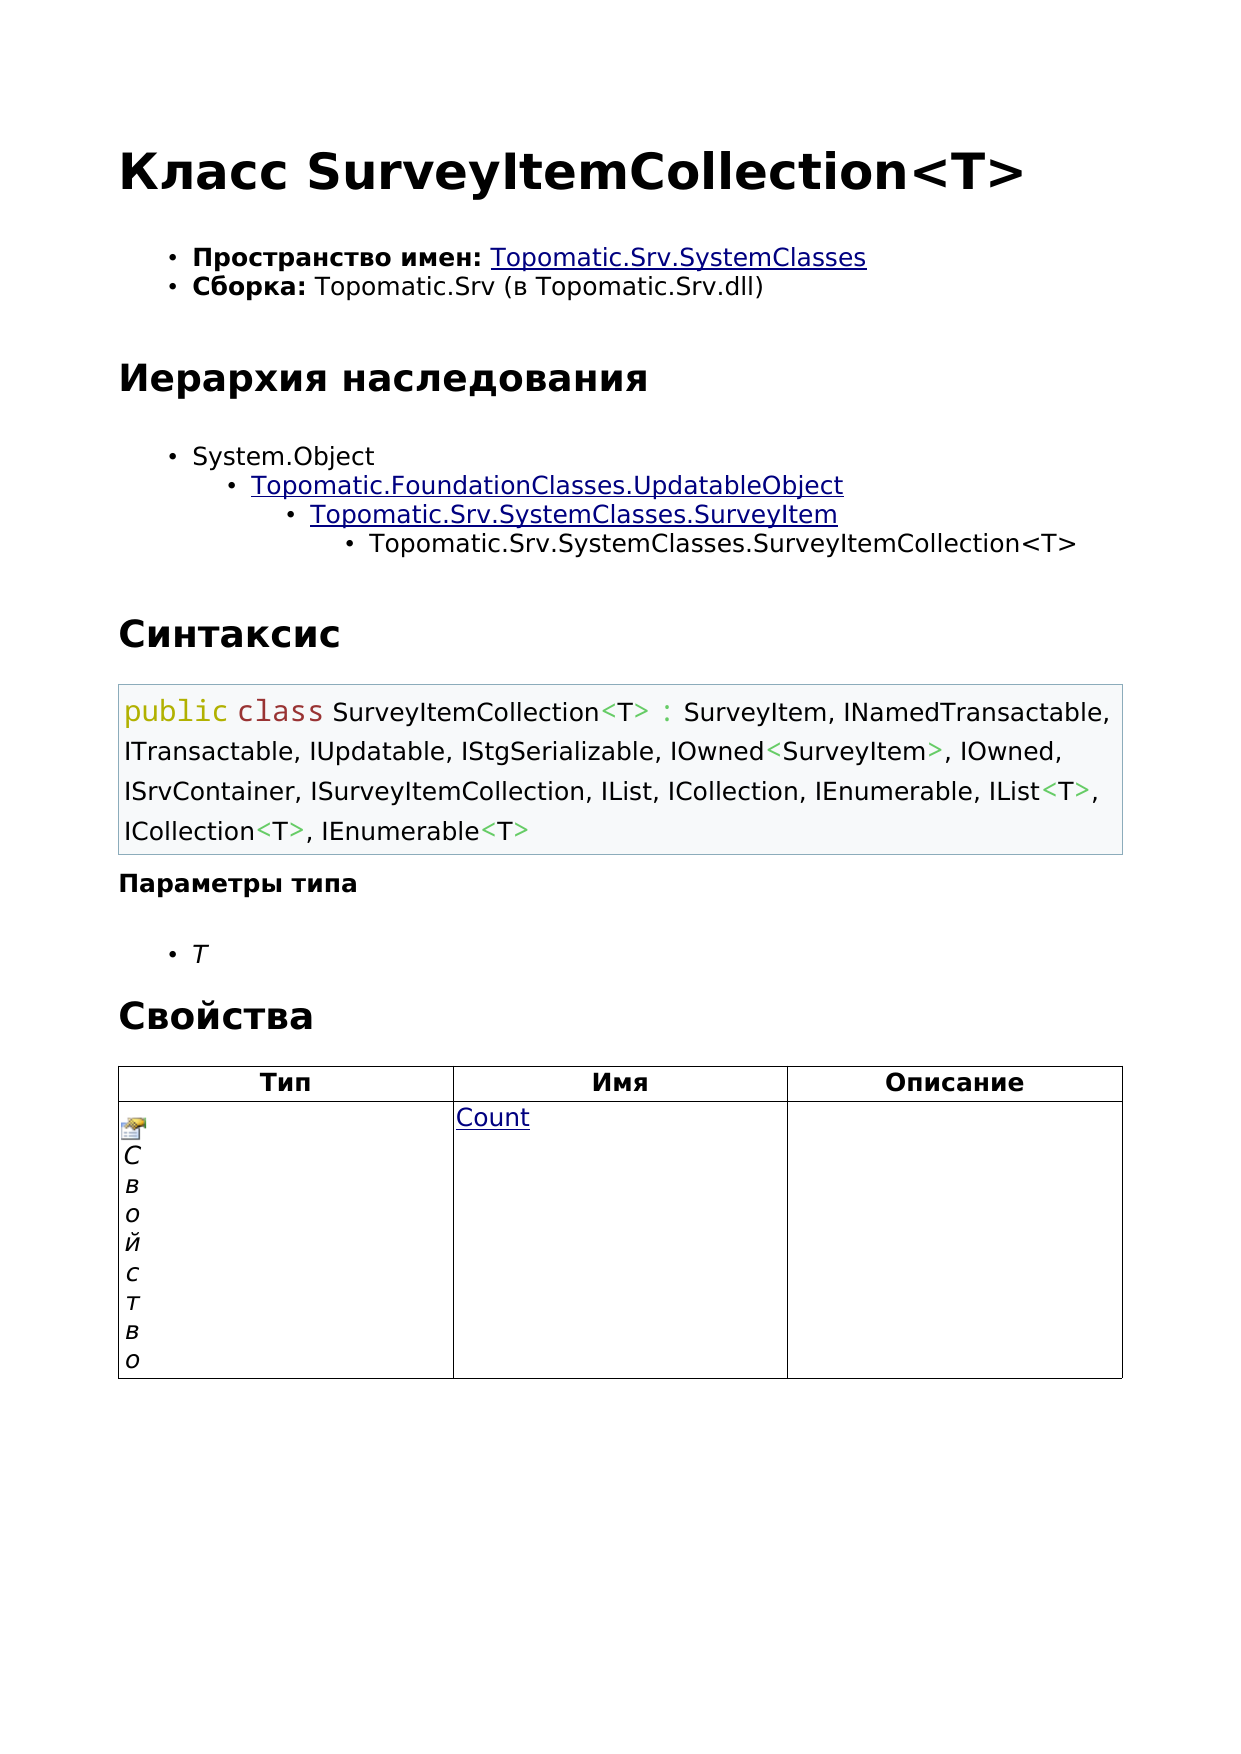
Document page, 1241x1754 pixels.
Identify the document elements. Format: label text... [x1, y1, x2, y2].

list Topomatic.Srv.SystemClasses.SurveyItemCollection<T> [354, 529, 1122, 558]
picture [121, 1116, 147, 1142]
list Topomatic.FoundationClasses.UpdatableObject [236, 471, 1122, 500]
table_cell [119, 1102, 453, 1377]
table_cell Count [454, 1102, 787, 1377]
table_cell [788, 1102, 1122, 1377]
subtitle Свойства [118, 994, 1122, 1038]
table_header Тип [119, 1067, 453, 1101]
table_header Имя [454, 1067, 787, 1101]
list Сборка: Topomatic.Srv (в Topomatic.Srv.dll) [177, 272, 1122, 302]
subtitle Синтаксис [118, 613, 1122, 657]
list System.Object [177, 442, 1122, 471]
table_header public class SurveyItemCollection<T> : SurveyItem, INamedTransactable, ITransactable, IUpdatable, IStgSerializable, IOwned<SurveyItem>, IOwned, ISrvContainer, ISurveyItemCollection, IList, ICollection, IEnumerable, IList<T>, ICollection<T>, IEnumerable<T> [119, 685, 1122, 854]
list T [177, 940, 1122, 969]
table_header Описание [788, 1067, 1122, 1101]
list Topomatic.Srv.SystemClasses.SurveyItem [295, 500, 1122, 529]
text Параметры типа [118, 869, 1122, 898]
subtitle Класс SurveyItemCollection<T> [118, 143, 1122, 201]
subtitle Иерархия наследования [118, 356, 1122, 400]
list Пространство имен: Topomatic.Srv.SystemClasses [177, 243, 1122, 272]
